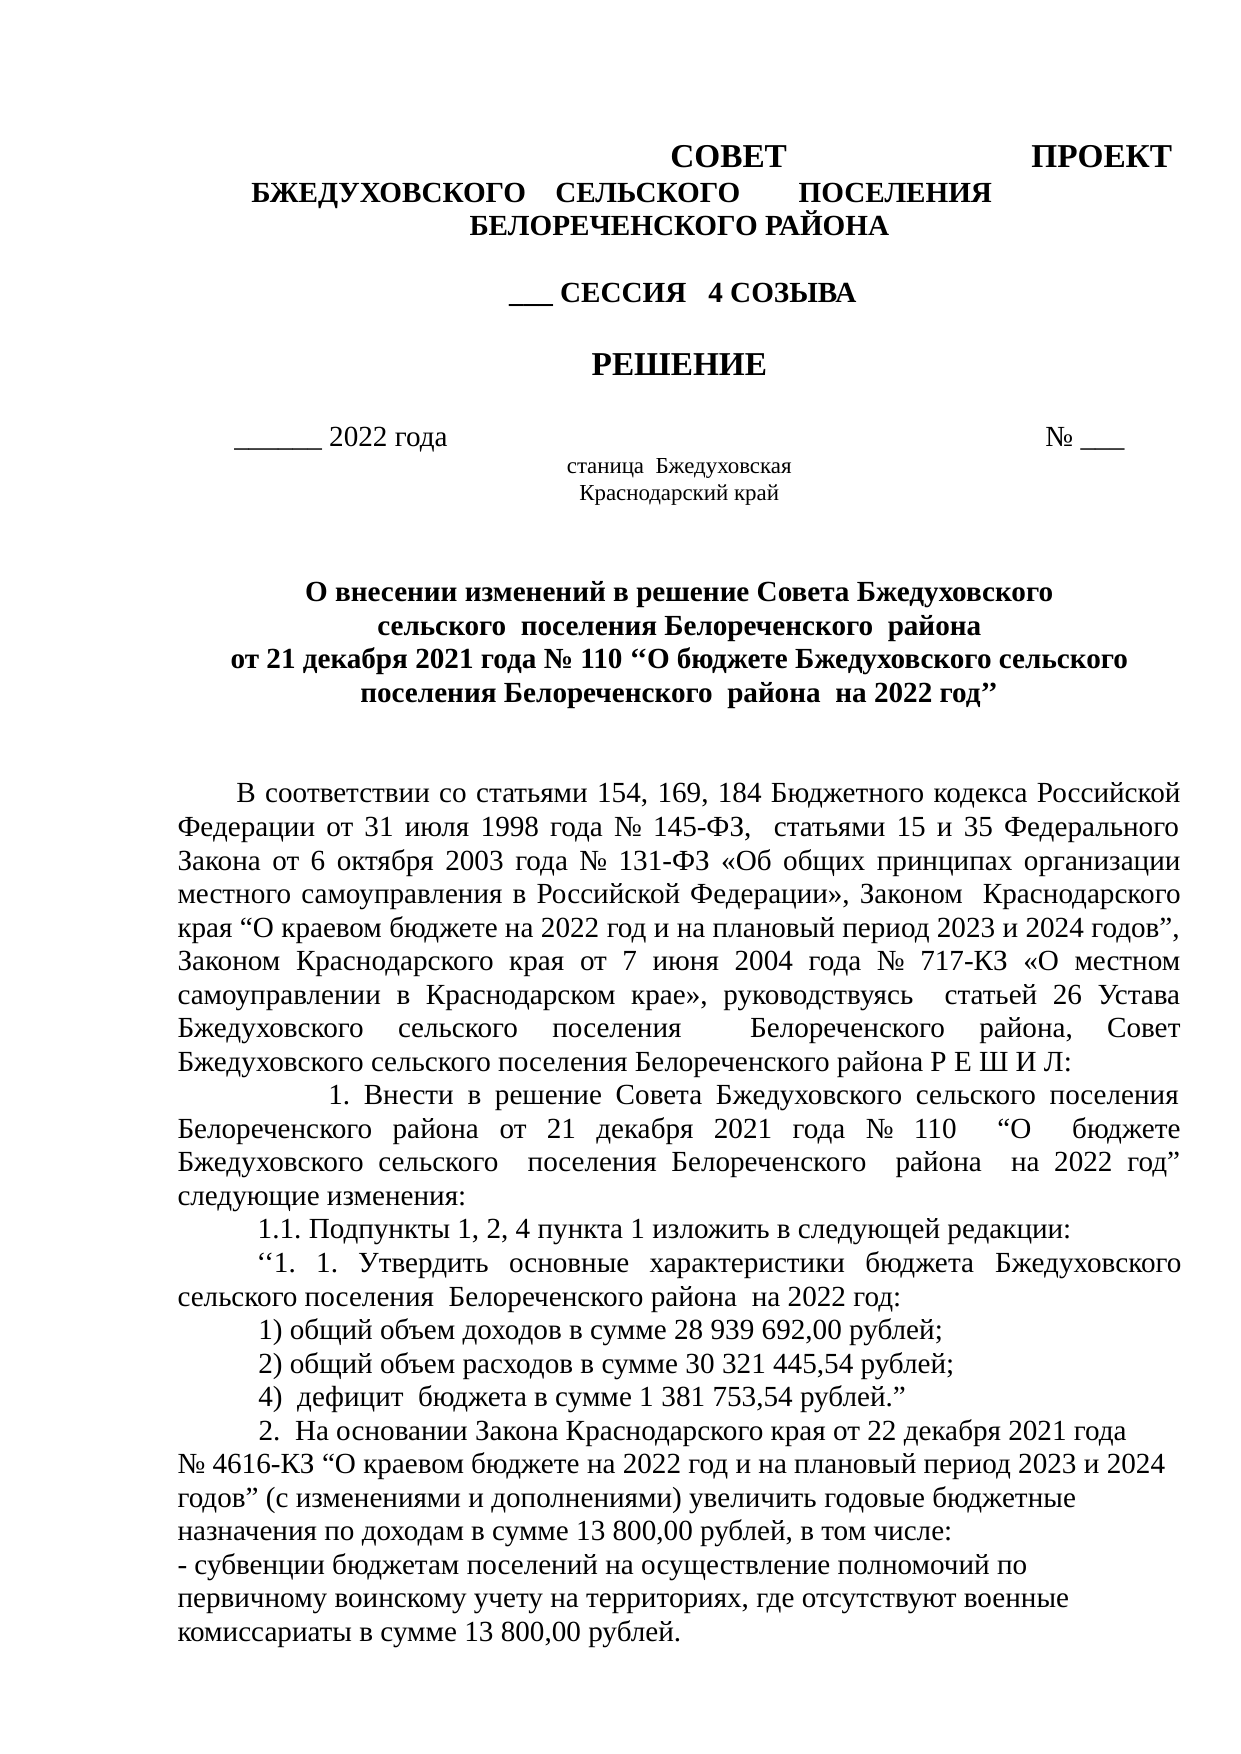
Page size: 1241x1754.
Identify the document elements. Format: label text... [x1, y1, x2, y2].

text 1. Внести в решение Совета Бжедуховского сельского поселения Белореченского района от 21 декабря 2021 года № 110 “О бюджете Бжедуховского сельского поселения Белореченского района на 2022 год” следующие изменения: [177, 1077, 1181, 1212]
text ___ СЕССИЯ 4 СОЗЫВА [177, 276, 1181, 309]
text - субвенции бюджетам поселений на осуществление полномочий по первичному воинскому учету на территориях, где отсутствуют военные комиссариаты в сумме 13 800,00 рублей. [177, 1547, 1181, 1648]
text сельского поселения Белореченского района [177, 608, 1181, 641]
text 1) общий объем доходов в сумме 28 939 692,00 рублей; [177, 1312, 1181, 1346]
text О внесении изменений в решение Совета Бжедуховского [177, 574, 1181, 608]
text РЕШЕНИЕ [177, 345, 1181, 383]
text станица Бжедуховская [177, 452, 1181, 478]
text Краснодарский край [177, 478, 1181, 505]
text № 4616-КЗ “О краевом бюджете на 2022 год и на плановый период 2023 и 2024 годов” (с изменениями и дополнениями) увеличить годовые бюджетные назначения по доходам в сумме 13 800,00 рублей, в том числе: [177, 1446, 1181, 1547]
text от 21 декабря 2021 года № 110 ‘‘О бюджете Бжедуховского сельского поселения Белореченского района на 2022 год’’ [177, 641, 1181, 708]
text ‘‘1. 1. Утвердить основные характеристики бюджета Бжедуховского сельского поселения Белореченского района на 2022 год: [177, 1245, 1181, 1312]
text БЕЛОРЕЧЕНСКОГО РАЙОНА [177, 208, 1181, 242]
text 1.1. Подпункты 1, 2, 4 пункта 1 изложить в следующей редакции: [177, 1212, 1181, 1245]
text СОВЕТ ПРОЕКТ БЖЕДУХОВСКОГО СЕЛЬСКОГО ПОСЕЛЕНИЯ [251, 137, 1181, 208]
text 2) общий объем расходов в сумме 30 321 445,54 рублей; [177, 1346, 1181, 1379]
subtitle В соответствии со статьями 154, 169, 184 Бюджетного кодекса Российской Федерации от 31 июля 1998 года № 145-ФЗ, статьями 15 и 35 Федерального Закона от 6 октября 2003 года № 131-ФЗ «Об общих принципах организации местного самоуправления в Российской Федерации», Законом Краснодарского края “О краевом бюджете на 2022 год и на плановый период 2023 и 2024 годов”, Законом Краснодарского края от 7 июня 2004 года № 717-КЗ «О местном самоуправлении в Краснодарском крае», руководствуясь статьей 26 Устава Бжедуховского сельского поселения Белореченского района, Совет Бжедуховского сельского поселения Белореченского района Р Е Ш И Л: [177, 776, 1181, 1077]
text 4) дефицит бюджета в сумме 1 381 753,54 рублей.” [177, 1379, 1181, 1413]
text ______ 2022 года № ___ [177, 419, 1181, 452]
text 2. На основании Закона Краснодарского края от 22 декабря 2021 года [177, 1413, 1181, 1446]
